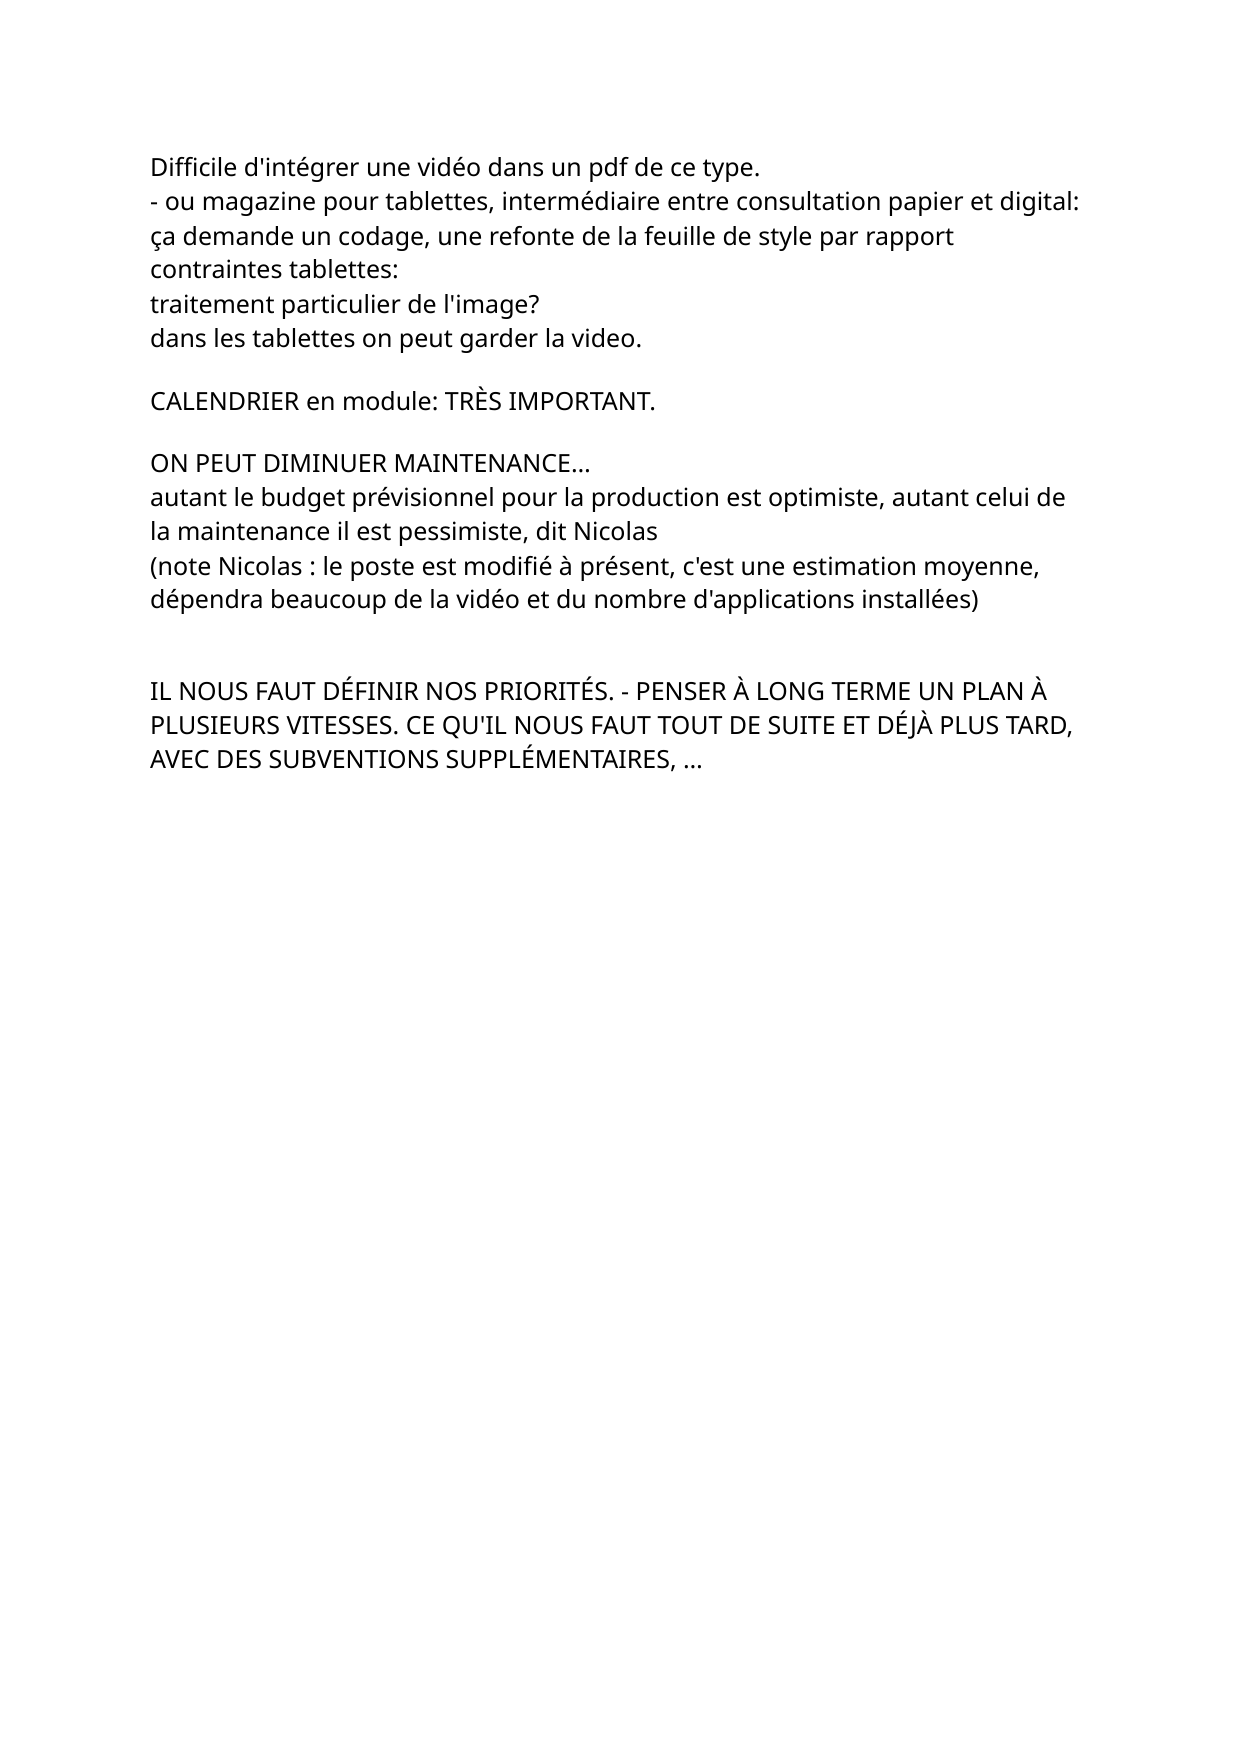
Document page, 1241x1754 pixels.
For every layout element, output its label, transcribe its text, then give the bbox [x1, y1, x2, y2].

text ON PEUT DIMINUER MAINTENANCE… [150, 446, 1090, 480]
text dans les tablettes on peut garder la video. [150, 320, 1090, 354]
text (note Nicolas : le poste est modifié à présent, c'est une estimation moyenne, dépendra beaucoup de la vidéo et du nombre d'applications installées) [150, 548, 1090, 616]
text autant le budget prévisionnel pour la production est optimiste, autant celui de la maintenance il est pessimiste, dit Nicolas [150, 480, 1090, 548]
text Difficile d'intégrer une vidéo dans un pdf de ce type. [150, 150, 1090, 184]
text IL NOUS FAUT DÉFINIR NOS PRIORITÉS. - PENSER À LONG TERME UN PLAN À PLUSIEURS VITESSES. CE QU'IL NOUS FAUT TOUT DE SUITE ET DÉJÀ PLUS TARD, AVEC DES SUBVENTIONS SUPPLÉMENTAIRES, … [150, 674, 1090, 776]
text - ou magazine pour tablettes, intermédiaire entre consultation papier et digital: ça demande un codage, une refonte de la feuille de style par rapport contraintes tablettes: [150, 184, 1090, 286]
text traitement particulier de l'image? [150, 286, 1090, 320]
text CALENDRIER en module: TRÈS IMPORTANT. [150, 383, 1090, 417]
